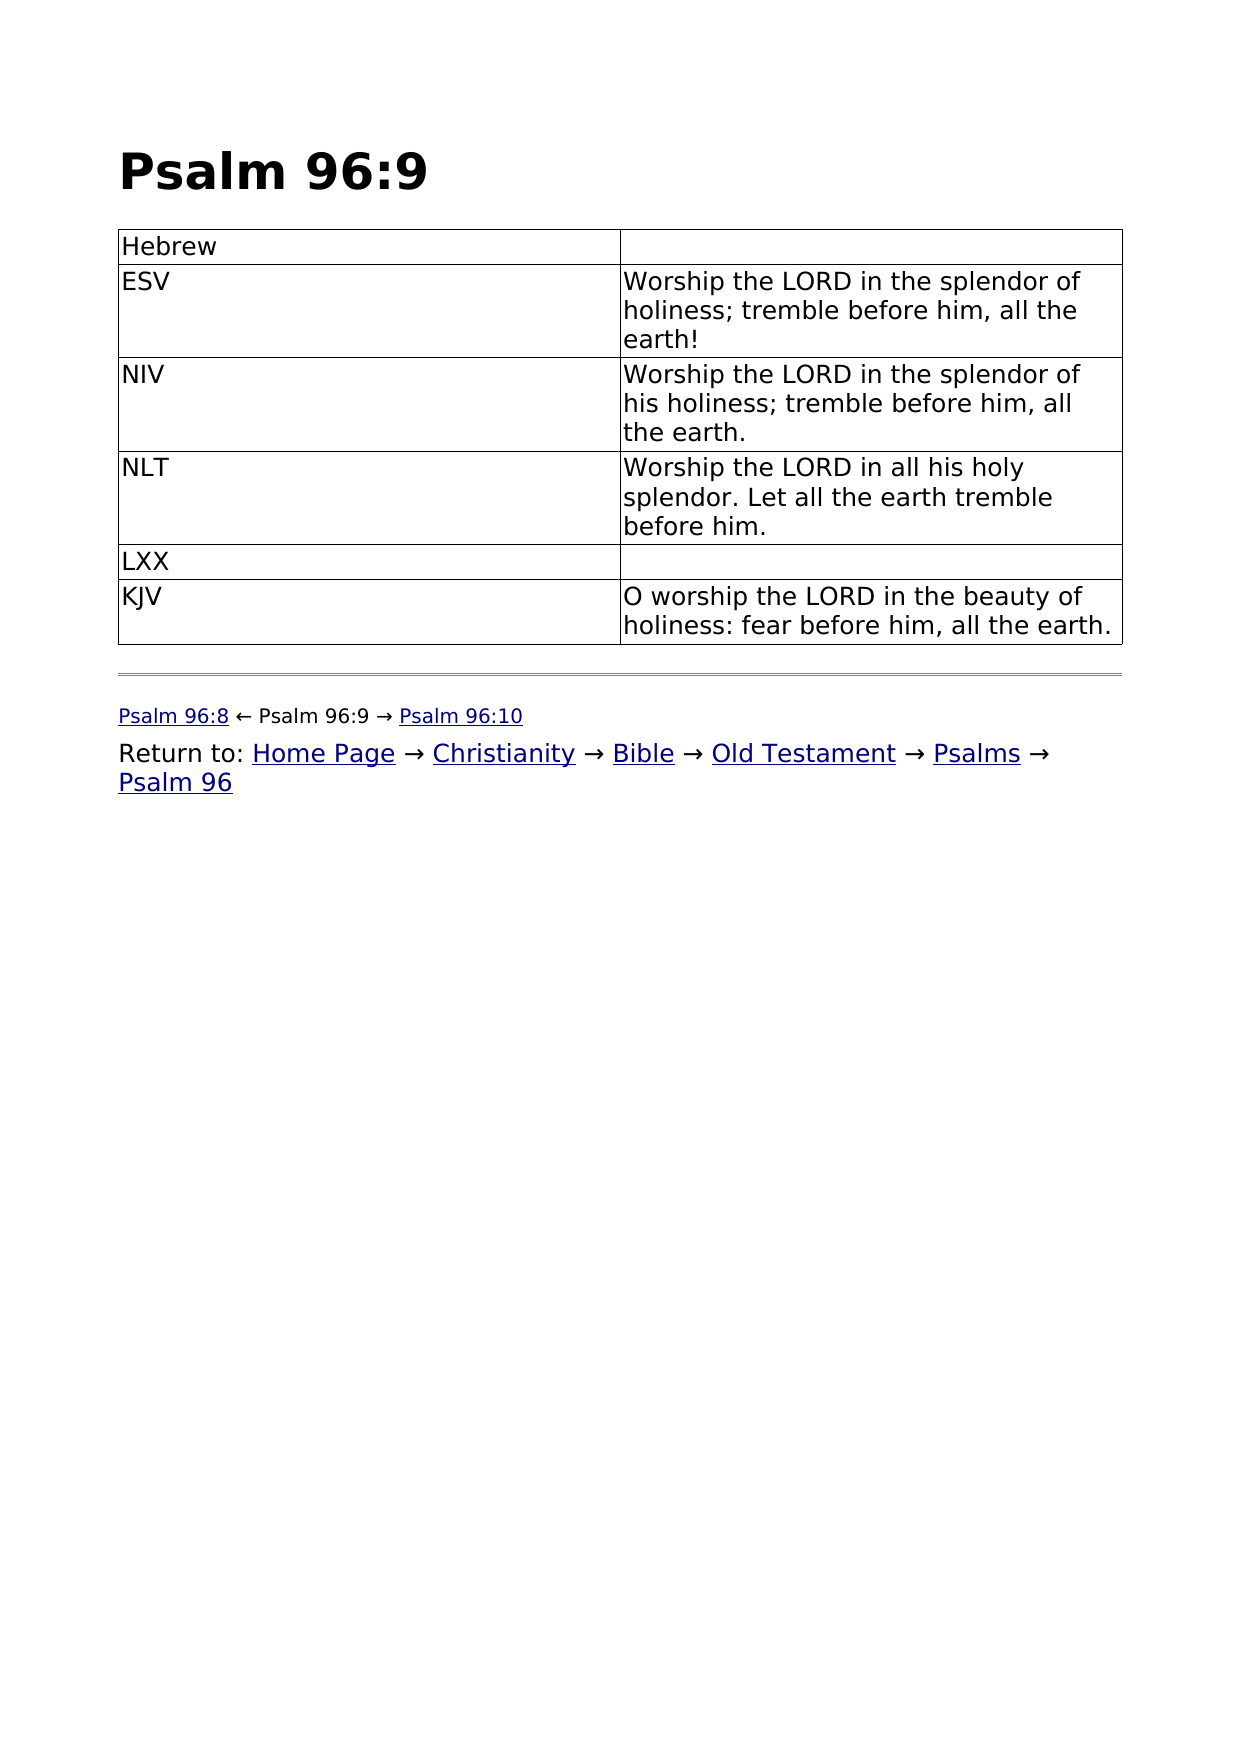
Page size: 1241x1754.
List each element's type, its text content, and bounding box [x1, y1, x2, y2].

text Return to: Home Page → Christianity → Bible → Old Testament → Psalms → Psalm 96 [118, 739, 1122, 797]
table_cell LXX [119, 545, 620, 579]
subtitle Psalm 96:9 [118, 143, 1122, 201]
table_cell NLT [119, 452, 620, 544]
table_cell O worship the LORD in the beauty of holiness: fear before him, all the earth. [621, 580, 1122, 643]
table_cell ESV [119, 265, 620, 357]
table_cell Worship the LORD in all his holy splendor. Let all the earth tremble before him. [621, 452, 1122, 544]
table_header Hebrew [119, 230, 620, 264]
table_cell Worship the LORD in the splendor of holiness; tremble before him, all the earth! [621, 265, 1122, 357]
table_cell KJV [119, 580, 620, 643]
table_cell NIV [119, 358, 620, 451]
table_cell Worship the LORD in the splendor of his holiness; tremble before him, all the earth. [621, 358, 1122, 451]
table_cell [621, 545, 1122, 579]
text Psalm 96:8 ← Psalm 96:9 → Psalm 96:10 [118, 705, 1122, 739]
table_header [621, 230, 1122, 264]
